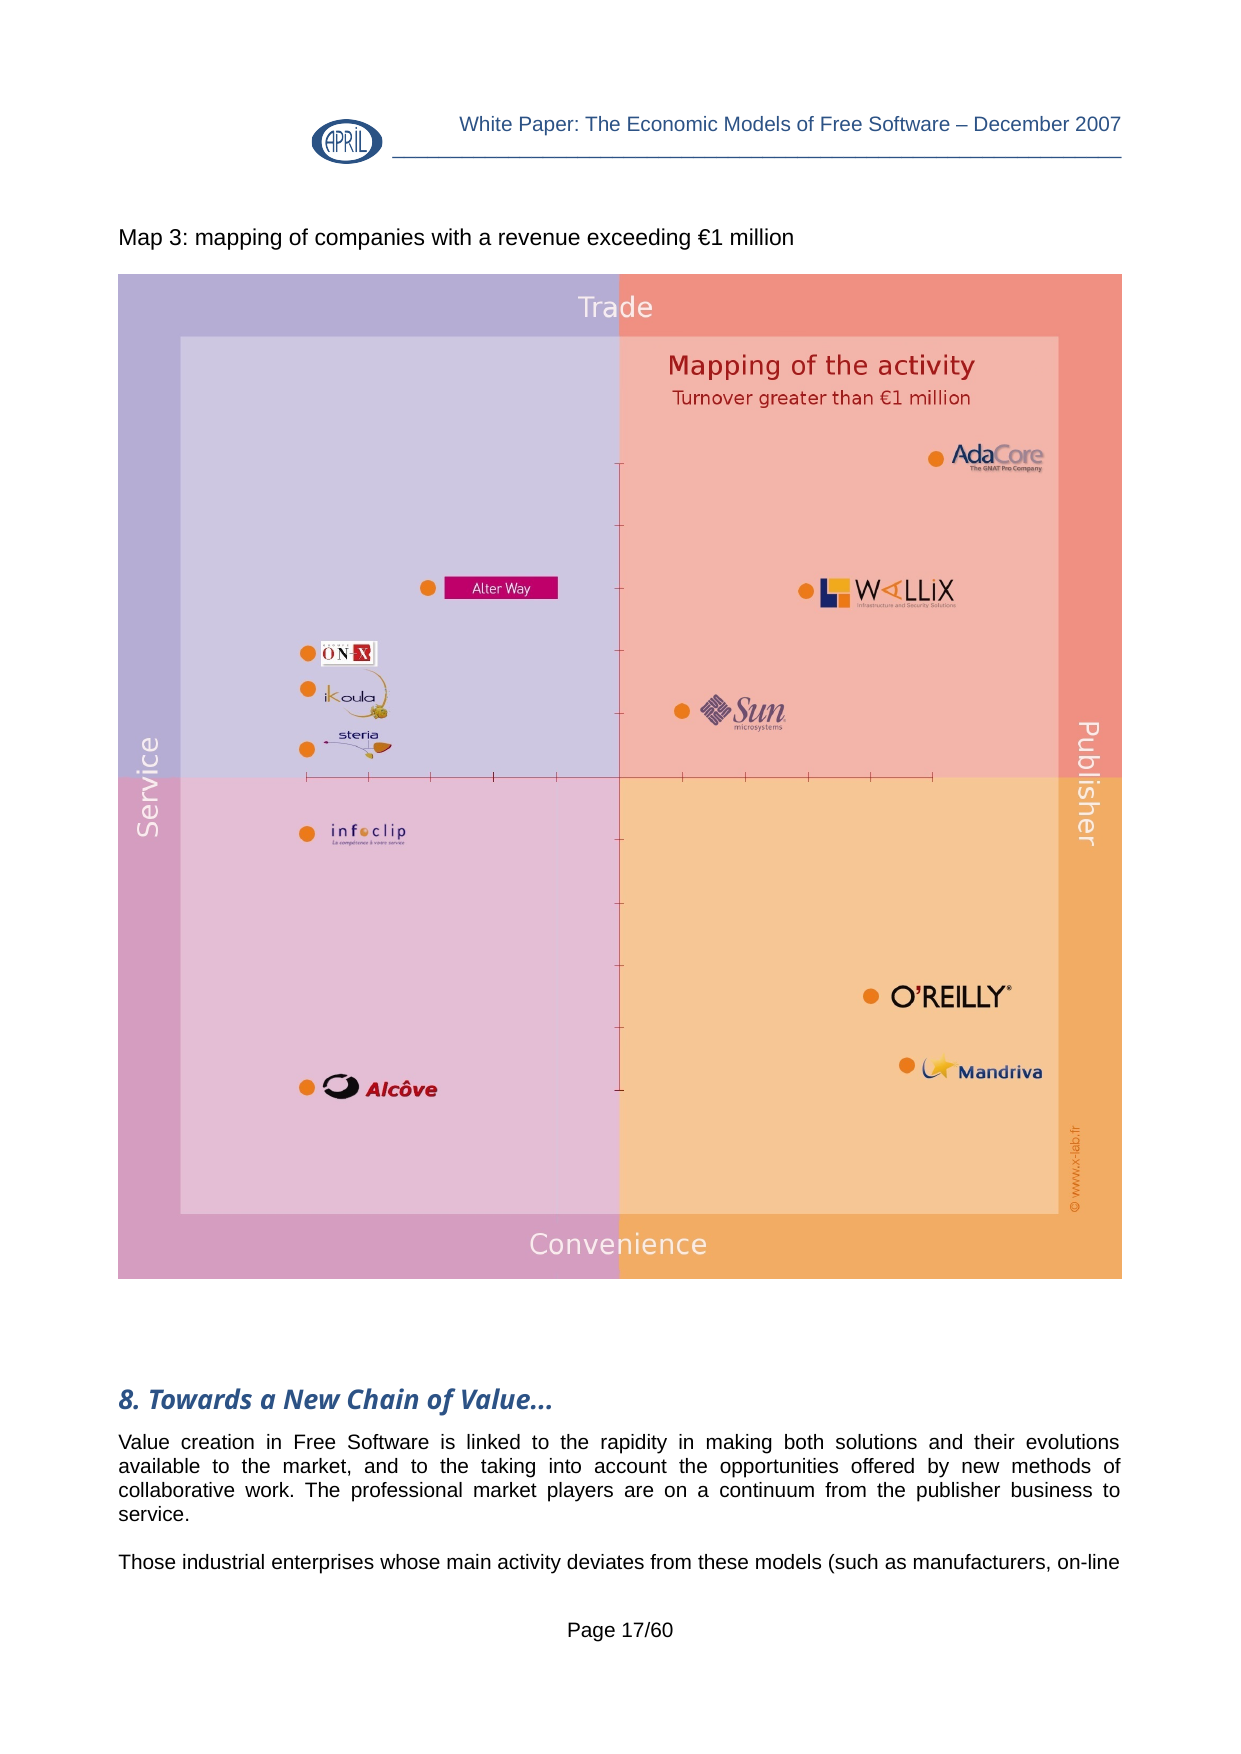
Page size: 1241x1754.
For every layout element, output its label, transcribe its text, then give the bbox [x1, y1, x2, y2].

subtitle Towards a New Chain of Value... [118, 1381, 1122, 1417]
text Value creation in Free Software is linked to the rapidity in making both solutions and their evolutions available to the market, and to the taking into account the opportunities offered by new methods of collaborative work. The professional market players are on a continuum from the publisher business to service. [118, 1430, 1122, 1526]
text Those industrial enterprises whose main activity deviates from these models (such as manufacturers, on-line [118, 1549, 1122, 1573]
picture [118, 274, 1122, 1279]
picture [311, 119, 383, 164]
text Map 3: mapping of companies with a revenue exceeding €1 million [118, 224, 1122, 251]
